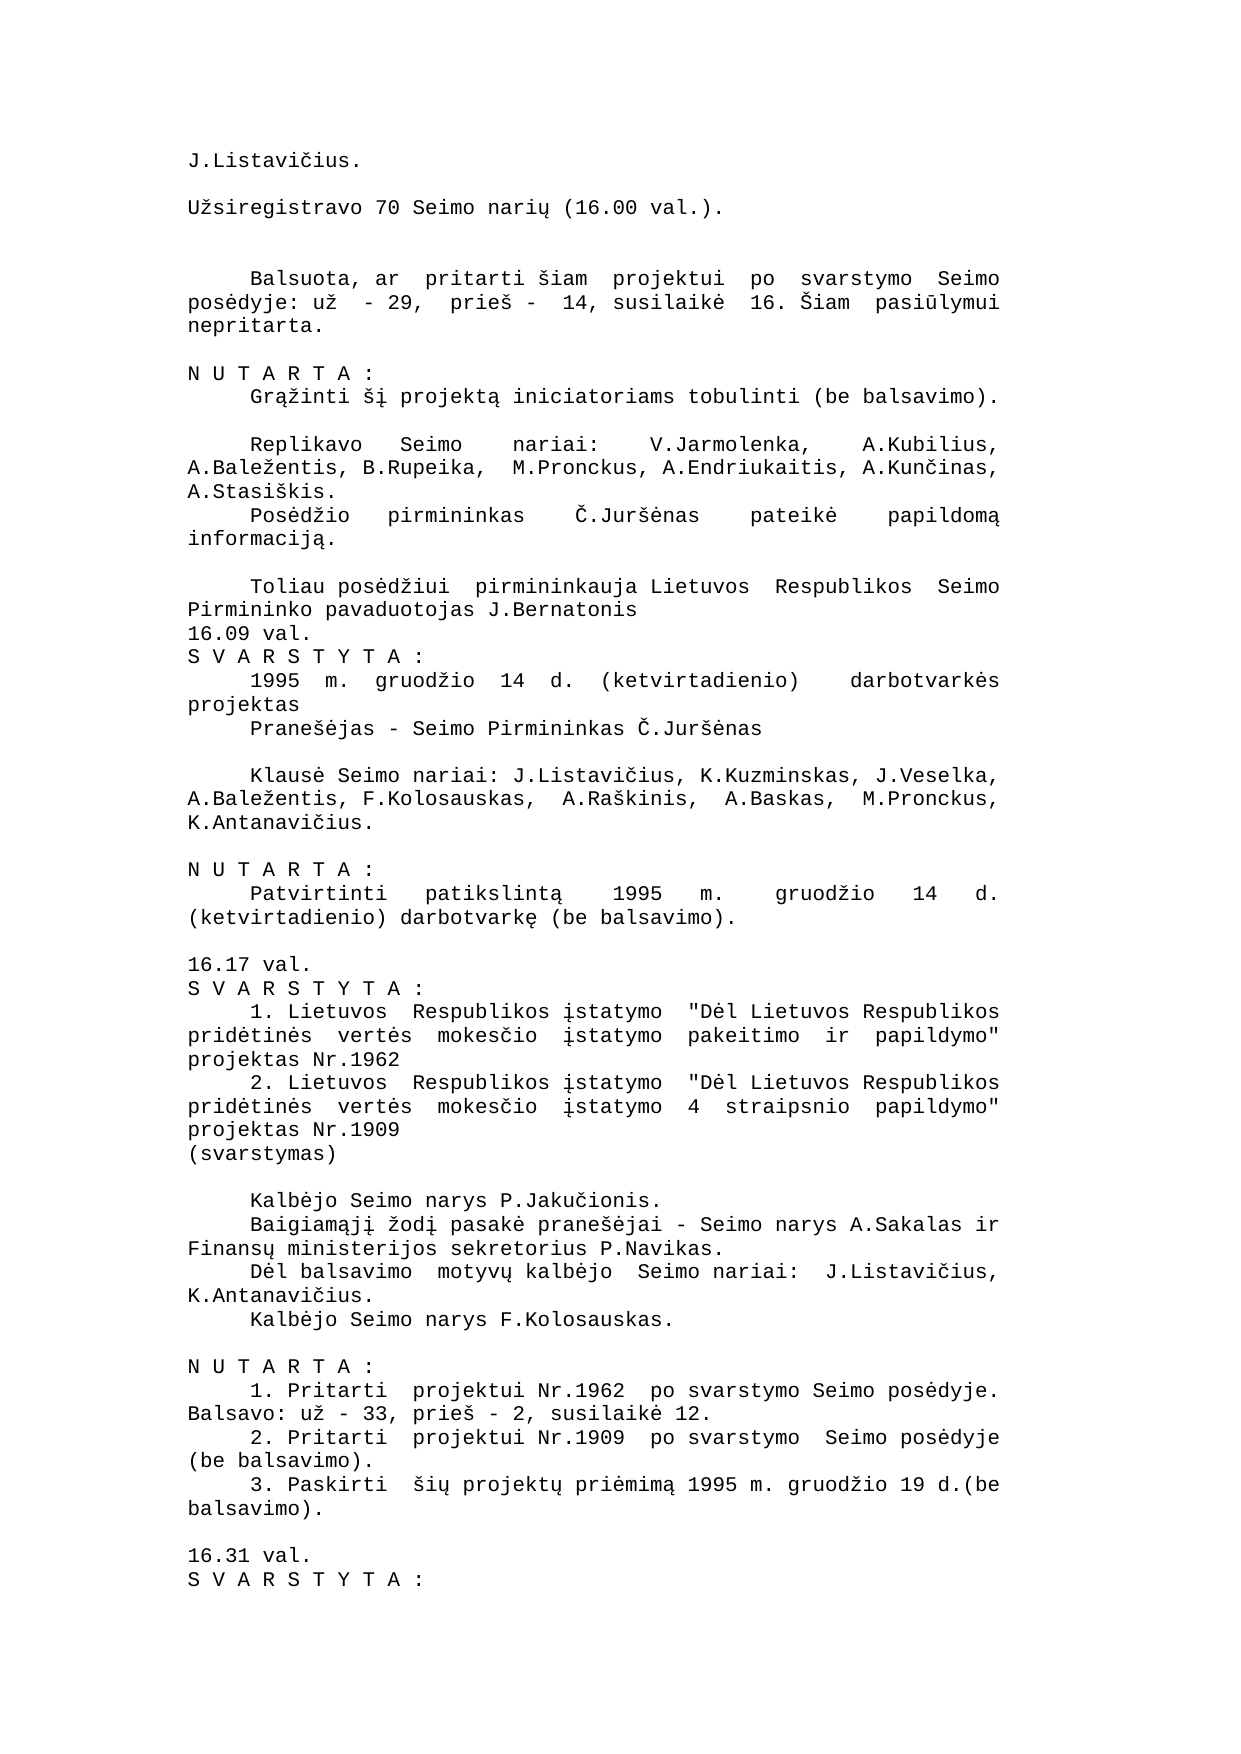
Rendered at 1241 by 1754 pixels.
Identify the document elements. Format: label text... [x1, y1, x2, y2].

text Kalbėjo Seimo narys F.Kolosauskas. [187, 1309, 1053, 1332]
text Finansų ministerijos sekretorius P.Navikas. [187, 1238, 1053, 1261]
text Balsavo: už - 33, prieš - 2, susilaikė 12. [187, 1403, 1053, 1427]
text Grąžinti šį projektą iniciatoriams tobulinti (be balsavimo). [187, 386, 1053, 410]
text 16.31 val. [187, 1545, 1053, 1569]
text A.Stasiškis. [187, 481, 1053, 505]
text J.Listavičius. [187, 150, 1053, 174]
text (svarstymas) [187, 1143, 1053, 1167]
text informaciją. [187, 528, 1053, 552]
text Kalbėjo Seimo narys P.Jakučionis. [187, 1190, 1053, 1214]
text Patvirtinti patikslintą 1995 m. gruodžio 14 d. [187, 883, 1053, 907]
text N U T A R T A : [187, 1356, 1053, 1379]
text Baigiamąjį žodį pasakė pranešėjai - Seimo narys A.Sakalas ir [187, 1214, 1053, 1238]
text A.Baležentis, B.Rupeika, M.Pronckus, A.Endriukaitis, A.Kunčinas, [187, 457, 1053, 481]
text Balsuota, ar pritarti šiam projektui po svarstymo Seimo [187, 268, 1053, 292]
text Pirmininko pavaduotojas J.Bernatonis [187, 599, 1053, 623]
text Posėdžio pirmininkas Č.Juršėnas pateikė papildomą [187, 505, 1053, 528]
text Užsiregistravo 70 Seimo narių (16.00 val.). [187, 197, 1053, 221]
text pridėtinės vertės mokesčio įstatymo pakeitimo ir papildymo" [187, 1025, 1053, 1048]
text K.Antanavičius. [187, 812, 1053, 836]
text 2. Lietuvos Respublikos įstatymo "Dėl Lietuvos Respublikos [187, 1072, 1053, 1096]
text Toliau posėdžiui pirmininkauja Lietuvos Respublikos Seimo [187, 576, 1053, 599]
text posėdyje: už - 29, prieš - 14, susilaikė 16. Šiam pasiūlymui [187, 292, 1053, 316]
text projektas Nr.1962 [187, 1048, 1053, 1072]
text projektas [187, 694, 1053, 717]
text 1. Lietuvos Respublikos įstatymo "Dėl Lietuvos Respublikos [187, 1001, 1053, 1025]
text 16.09 val. [187, 623, 1053, 647]
text N U T A R T A : [187, 859, 1053, 883]
text N U T A R T A : [187, 363, 1053, 386]
text 1995 m. gruodžio 14 d. (ketvirtadienio) darbotvarkės [187, 670, 1053, 694]
text A.Baležentis, F.Kolosauskas, A.Raškinis, A.Baskas, M.Pronckus, [187, 788, 1053, 812]
text 3. Paskirti šių projektų priėmimą 1995 m. gruodžio 19 d.(be [187, 1474, 1053, 1498]
text 16.17 val. [187, 954, 1053, 978]
text (ketvirtadienio) darbotvarkę (be balsavimo). [187, 907, 1053, 930]
text balsavimo). [187, 1498, 1053, 1521]
text Pranešėjas - Seimo Pirmininkas Č.Juršėnas [187, 717, 1053, 741]
text S V A R S T Y T A : [187, 647, 1053, 670]
text projektas Nr.1909 [187, 1119, 1053, 1143]
text S V A R S T Y T A : [187, 978, 1053, 1001]
text (be balsavimo). [187, 1451, 1053, 1474]
text nepritarta. [187, 316, 1053, 339]
text pridėtinės vertės mokesčio įstatymo 4 straipsnio papildymo" [187, 1096, 1053, 1119]
text 1. Pritarti projektui Nr.1962 po svarstymo Seimo posėdyje. [187, 1379, 1053, 1403]
text Klausė Seimo nariai: J.Listavičius, K.Kuzminskas, J.Veselka, [187, 765, 1053, 788]
text S V A R S T Y T A : [187, 1569, 1053, 1592]
text Dėl balsavimo motyvų kalbėjo Seimo nariai: J.Listavičius, [187, 1261, 1053, 1285]
text K.Antanavičius. [187, 1285, 1053, 1309]
text Replikavo Seimo nariai: V.Jarmolenka, A.Kubilius, [187, 434, 1053, 457]
text 2. Pritarti projektui Nr.1909 po svarstymo Seimo posėdyje [187, 1427, 1053, 1451]
